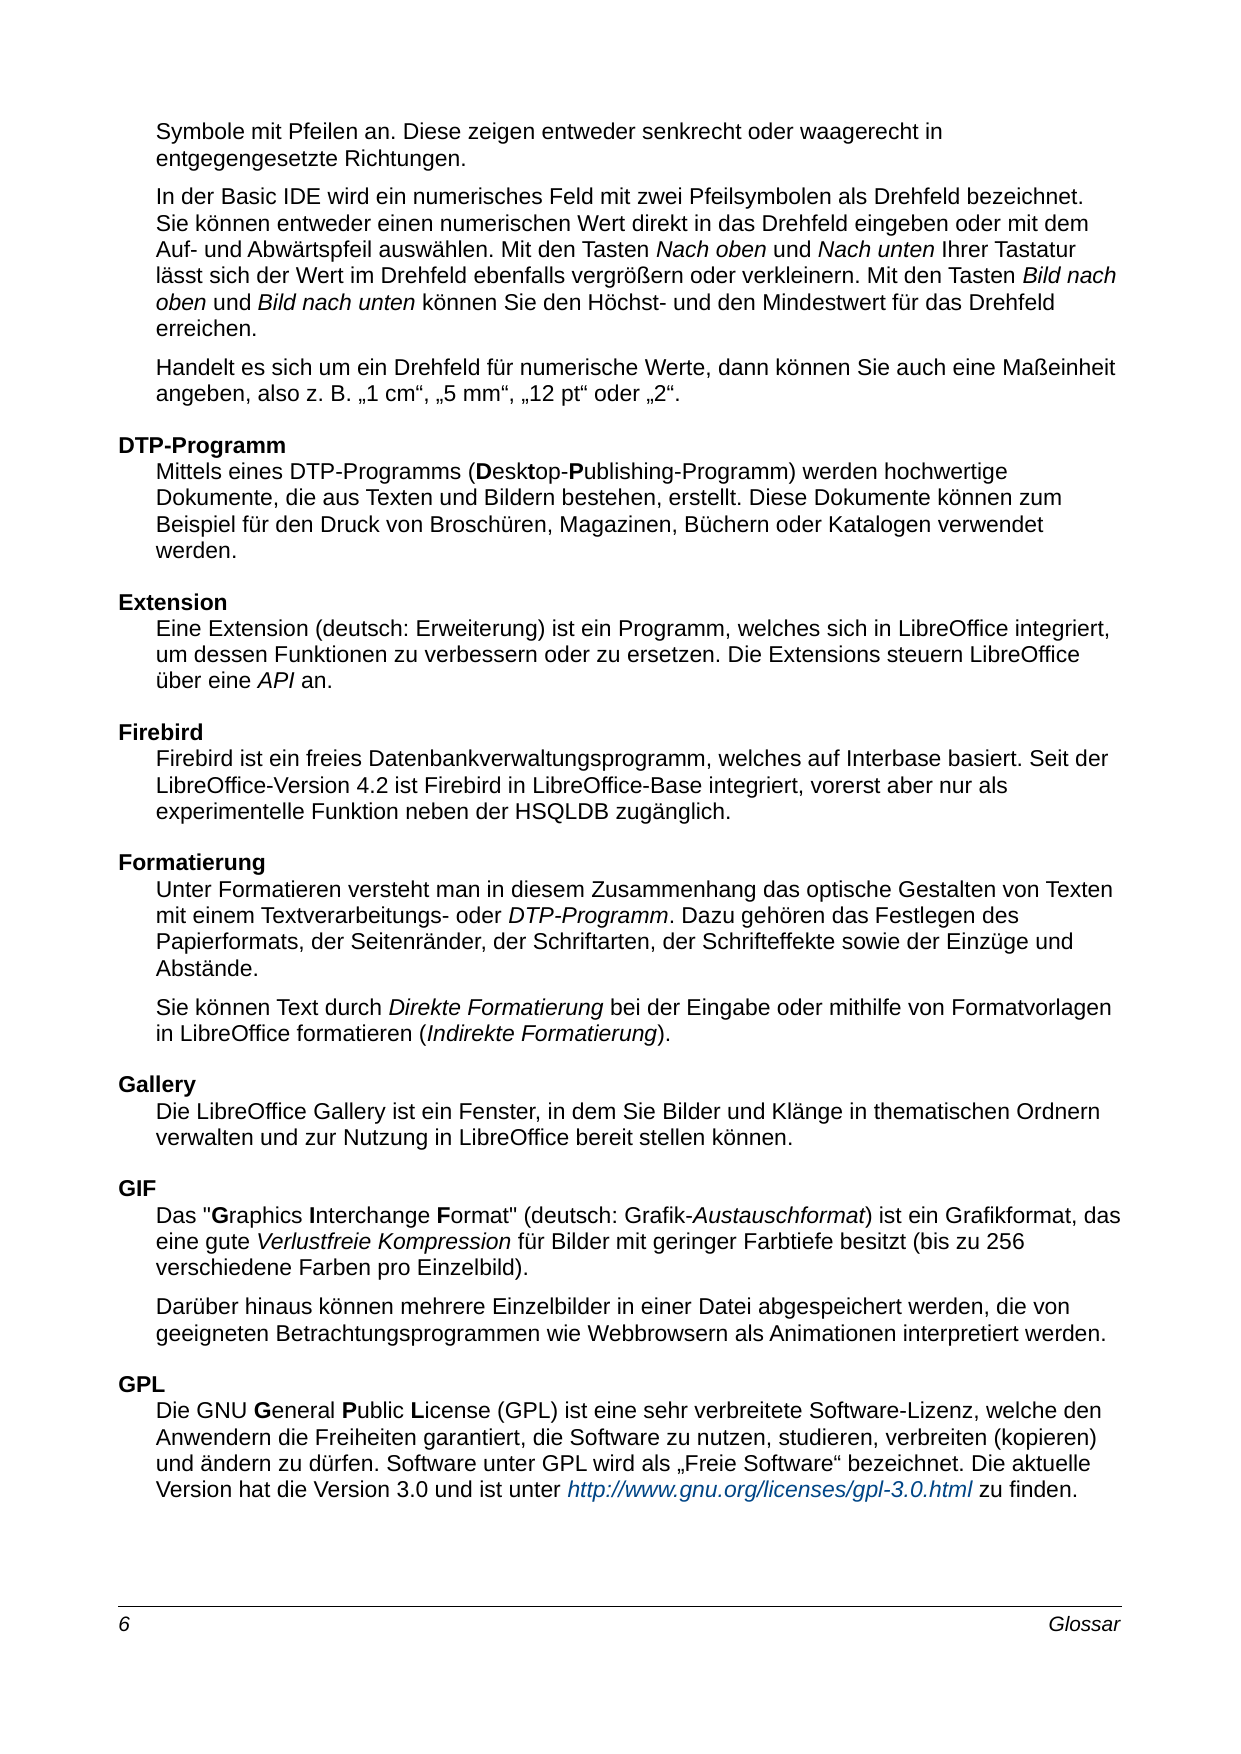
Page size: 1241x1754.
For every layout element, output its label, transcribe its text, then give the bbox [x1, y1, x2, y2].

text Eine Extension (deutsch: Erweiterung) ist ein Programm, welches sich in LibreOffice integriert, um dessen Funktionen zu verbessern oder zu ersetzen. Die Extensions steuern LibreOffice über eine API an. [156, 615, 1122, 694]
text Darüber hinaus können mehrere Einzelbilder in einer Datei abgespeichert werden, die von geeigneten Betrachtungsprogrammen wie Webbrowsern als Animationen interpretiert werden. [156, 1293, 1122, 1346]
text Die LibreOffice Gallery ist ein Fenster, in dem Sie Bilder und Klänge in thematischen Ordnern verwalten und zur Nutzung in LibreOffice bereit stellen können. [156, 1098, 1122, 1150]
list Formatierung [118, 849, 1122, 876]
text Sie können Text durch Direkte Formatierung bei der Eingabe oder mithilfe von Formatvorlagen in LibreOffice formatieren (Indirekte Formatierung). [156, 993, 1122, 1046]
list Firebird [118, 719, 1122, 745]
list GPL [118, 1371, 1122, 1397]
list Extension [118, 588, 1122, 615]
list Gallery [118, 1071, 1122, 1098]
text Unter Formatieren versteht man in diesem Zusammenhang das optische Gestalten von Texten mit einem Textverarbeitungs- oder DTP-Programm. Dazu gehören das Festlegen des Papierformats, der Seitenränder, der Schriftarten, der Schrifteffekte sowie der Einzüge und Abstände. [156, 876, 1122, 981]
text Firebird ist ein freies Datenbankverwaltungsprogramm, welches auf Interbase basiert. Seit der LibreOffice-Version 4.2 ist Firebird in LibreOffice-Base integriert, vorerst aber nur als experimentelle Funktion neben der HSQLDB zugänglich. [156, 745, 1122, 824]
text Das "Graphics Interchange Format" (deutsch: Grafik-Austauschformat) ist ein Grafikformat, das eine gute Verlustfreie Kompression für Bilder mit geringer Farbtiefe besitzt (bis zu 256 verschiedene Farben pro Einzelbild). [156, 1202, 1122, 1281]
list DTP-Programm [118, 432, 1122, 458]
list GIF [118, 1175, 1122, 1202]
text Die GNU General Public License (GPL) ist eine sehr verbreitete Software-Lizenz, welche den Anwendern die Freiheiten garantiert, die Software zu nutzen, studieren, verbreiten (kopieren) und ändern zu dürfen. Software unter GPL wird als „Freie Software“ bezeichnet. Die aktuelle Version hat die Version 3.0 und ist unter http://www.gnu.org/licenses/gpl-3.0.html zu finden. [156, 1397, 1122, 1503]
text Symbole mit Pfeilen an. Diese zeigen entweder senkrecht oder waagerecht in entgegengesetzte Richtungen. [156, 118, 1122, 171]
text Handelt es sich um ein Drehfeld für numerische Werte, dann können Sie auch eine Maßeinheit angeben, also z. B. „1 cm“, „5 mm“, „12 pt“ oder „2“. [156, 354, 1122, 407]
text In der Basic IDE wird ein numerisches Feld mit zwei Pfeilsymbolen als Drehfeld bezeichnet. Sie können entweder einen numerischen Wert direkt in das Drehfeld eingeben oder mit dem Auf- und Abwärtspfeil auswählen. Mit den Tasten Nach oben und Nach unten Ihrer Tastatur lässt sich der Wert im Drehfeld ebenfalls vergrößern oder verkleinern. Mit den Tasten Bild nach oben und Bild nach unten können Sie den Höchst- und den Mindestwert für das Drehfeld erreichen. [156, 183, 1122, 341]
text Mittels eines DTP-Programms (Desktop-Publishing-Programm) werden hochwertige Dokumente, die aus Texten und Bildern bestehen, erstellt. Diese Dokumente können zum Beispiel für den Druck von Broschüren, Magazinen, Büchern oder Katalogen verwendet werden. [156, 458, 1122, 563]
